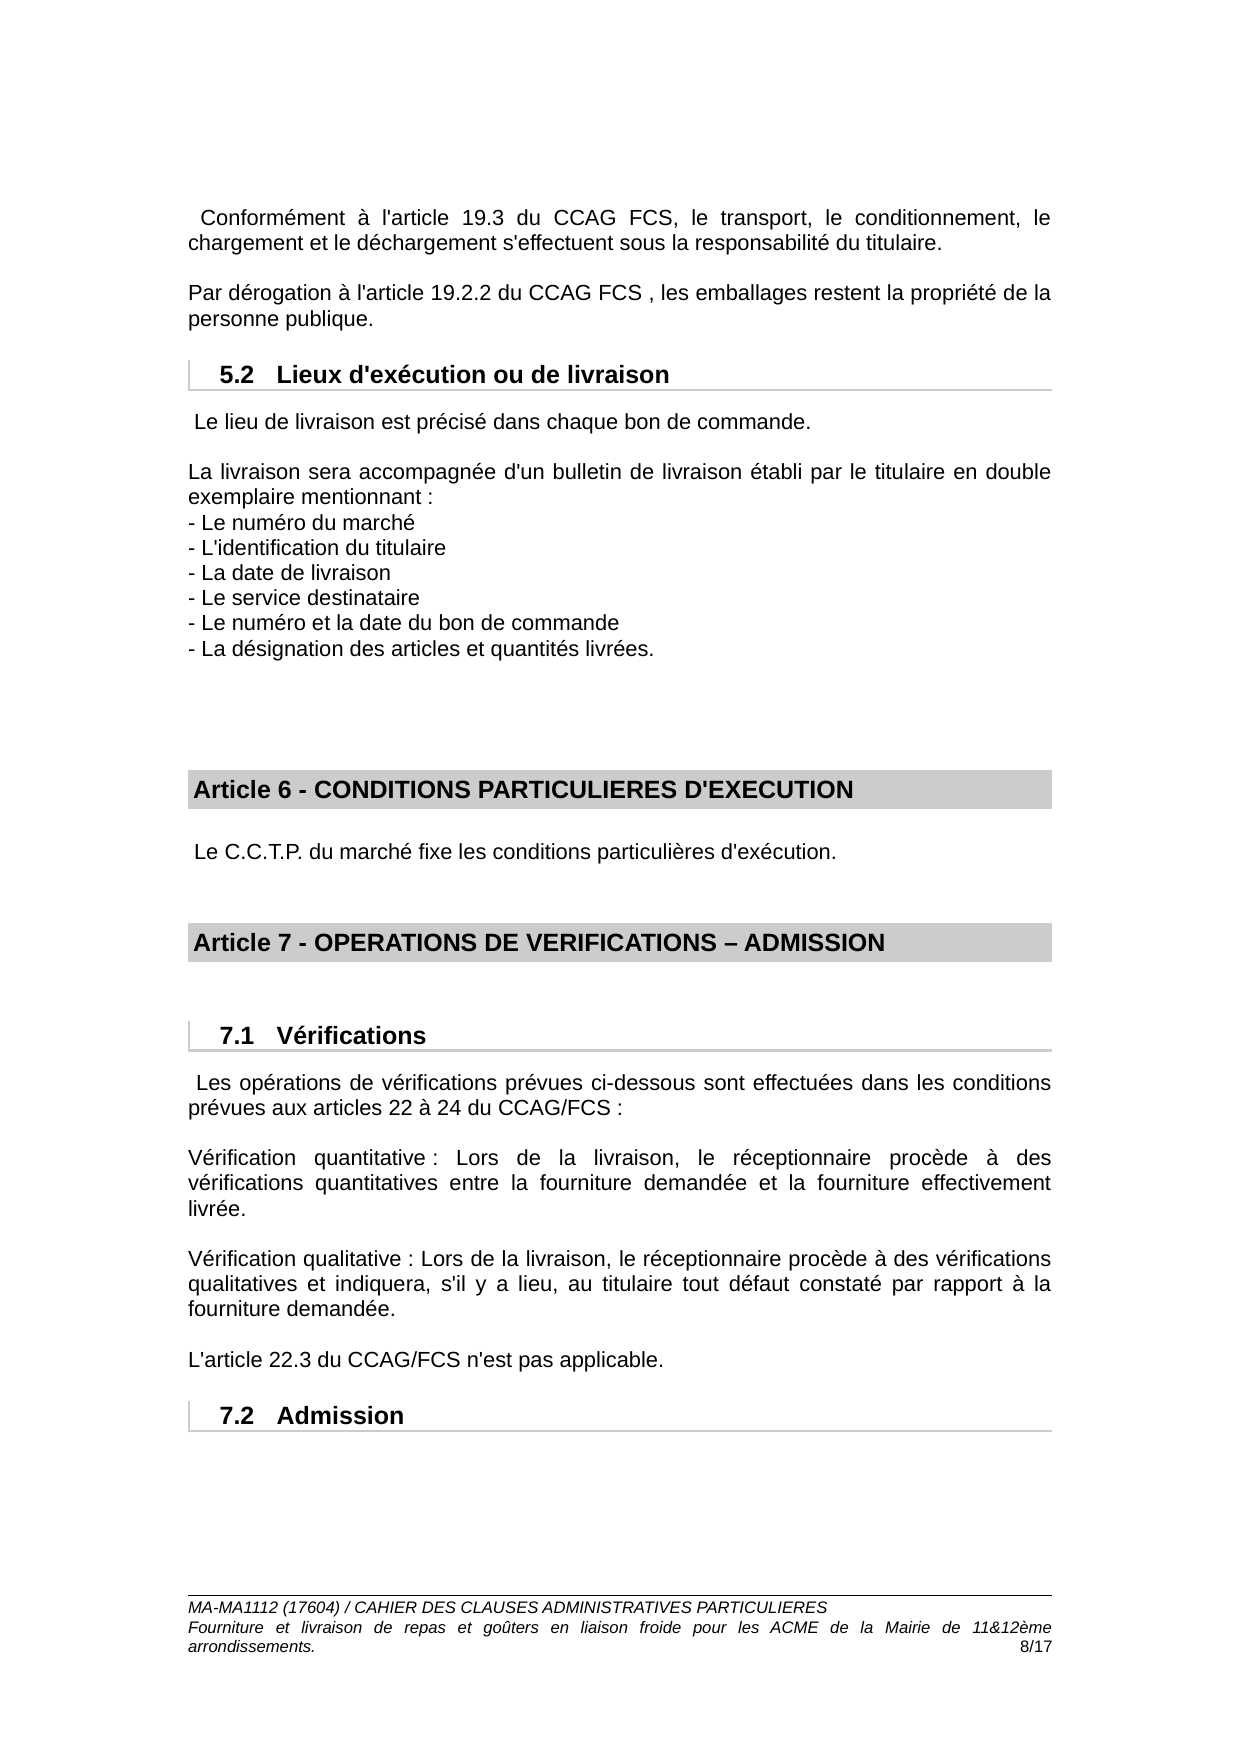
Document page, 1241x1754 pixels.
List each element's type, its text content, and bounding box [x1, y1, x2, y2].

text - Le numéro et la date du bon de commande [188, 610, 1052, 636]
text - Le service destinataire [188, 585, 1052, 610]
text - L'identification du titulaire [188, 535, 1052, 560]
subtitle OPERATIONS DE VERIFICATIONS – ADMISSION [190, 925, 1050, 960]
text - La désignation des articles et quantités livrées. [188, 636, 1052, 661]
text Vérification qualitative : Lors de la livraison, le réceptionnaire procède à des vérifications qualitatives et indiquera, s'il y a lieu, au titulaire tout défaut constaté par rapport à la fourniture demandée. [188, 1246, 1052, 1321]
text - Le numéro du marché [188, 509, 1052, 535]
text - La date de livraison [188, 560, 1052, 585]
subtitle CONDITIONS PARTICULIERES D'EXECUTION [190, 772, 1050, 807]
subtitle Admission [190, 1401, 1052, 1430]
text Conformément à l'article 19.3 du CCAG FCS, le transport, le conditionnement, le chargement et le déchargement s'effectuent sous la responsabilité du titulaire. [188, 204, 1052, 255]
text Les opérations de vérifications prévues ci-dessous sont effectuées dans les conditions prévues aux articles 22 à 24 du CCAG/FCS : [188, 1069, 1052, 1120]
text Le lieu de livraison est précisé dans chaque bon de commande. [188, 409, 1052, 434]
subtitle Vérifications [190, 1021, 1052, 1049]
subtitle Lieux d'exécution ou de livraison [190, 360, 1052, 389]
text Le C.C.T.P. du marché fixe les conditions particulières d'exécution. [188, 839, 1052, 864]
text Par dérogation à l'article 19.2.2 du CCAG FCS , les emballages restent la propriété de la personne publique. [188, 280, 1052, 331]
text L'article 22.3 du CCAG/FCS n'est pas applicable. [188, 1347, 1052, 1372]
text Vérification quantitative : Lors de la livraison, le réceptionnaire procède à des vérifications quantitatives entre la fourniture demandée et la fourniture effectivement livrée. [188, 1145, 1052, 1221]
text La livraison sera accompagnée d'un bulletin de livraison établi par le titulaire en double exemplaire mentionnant : [188, 459, 1052, 509]
